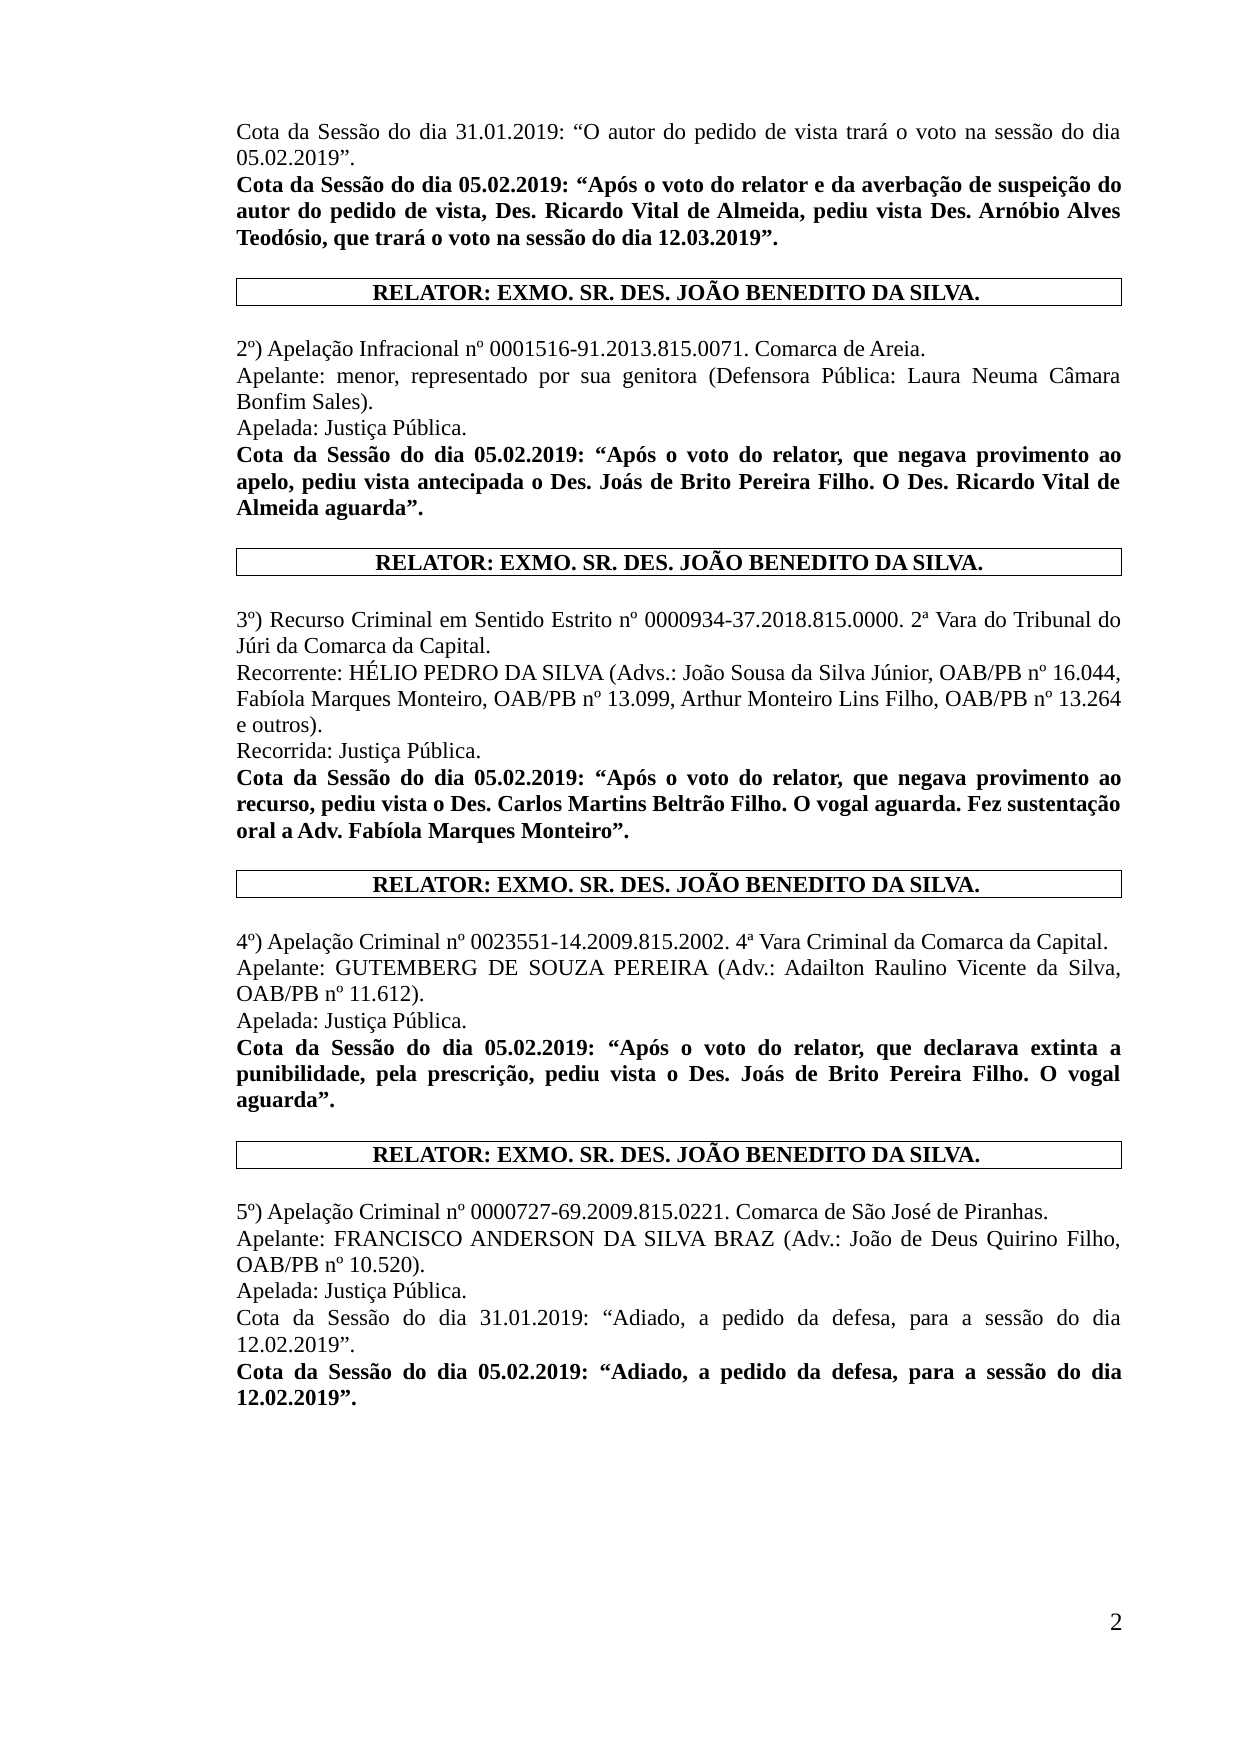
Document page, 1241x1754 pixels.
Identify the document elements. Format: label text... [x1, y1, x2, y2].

text Cota da Sessão do dia 31.01.2019: “O autor do pedido de vista trará o voto na sessão do dia 05.02.2019”. [236, 118, 1122, 171]
text Recorrente: HÉLIO PEDRO DA SILVA (Advs.: João Sousa da Silva Júnior, OAB/PB nº 16.044, Fabíola Marques Monteiro, OAB/PB nº 13.099, Arthur Monteiro Lins Filho, OAB/PB nº 13.264 e outros). [236, 658, 1122, 738]
text Cota da Sessão do dia 05.02.2019: “Após o voto do relator, que declarava extinta a punibilidade, pela prescrição, pediu vista o Des. Joás de Brito Pereira Filho. O vogal aguarda”. [236, 1034, 1122, 1113]
text RELATOR: EXMO. SR. DES. JOÃO BENEDITO DA SILVA. [237, 1142, 1121, 1168]
text Cota da Sessão do dia 05.02.2019: “Após o voto do relator e da averbação de suspeição do autor do pedido de vista, Des. Ricardo Vital de Almeida, pediu vista Des. Arnóbio Alves Teodósio, que trará o voto na sessão do dia 12.03.2019”. [236, 171, 1122, 250]
text Apelada: Justiça Pública. [236, 1277, 1122, 1304]
text Apelada: Justiça Pública. [236, 414, 1122, 441]
text RELATOR: EXMO. SR. DES. JOÃO BENEDITO DA SILVA. [237, 549, 1121, 575]
text Apelante: GUTEMBERG DE SOUZA PEREIRA (Adv.: Adailton Raulino Vicente da Silva, OAB/PB nº 11.612). [236, 954, 1122, 1007]
text RELATOR: EXMO. SR. DES. JOÃO BENEDITO DA SILVA. [237, 279, 1121, 305]
text RELATOR: EXMO. SR. DES. JOÃO BENEDITO DA SILVA. [237, 871, 1121, 897]
text 3º) Recurso Criminal em Sentido Estrito nº 0000934-37.2018.815.0000. 2ª Vara do Tribunal do Júri da Comarca da Capital. [236, 606, 1122, 658]
text Apelante: menor, representado por sua genitora (Defensora Pública: Laura Neuma Câmara Bonfim Sales). [236, 362, 1122, 414]
text Cota da Sessão do dia 05.02.2019: “Após o voto do relator, que negava provimento ao recurso, pediu vista o Des. Carlos Martins Beltrão Filho. O vogal aguarda. Fez sustentação oral a Adv. Fabíola Marques Monteiro”. [236, 764, 1122, 843]
text Apelada: Justiça Pública. [236, 1007, 1122, 1033]
text Cota da Sessão do dia 31.01.2019: “Adiado, a pedido da defesa, para a sessão do dia 12.02.2019”. [236, 1304, 1122, 1357]
text Cota da Sessão do dia 05.02.2019: “Adiado, a pedido da defesa, para a sessão do dia 12.02.2019”. [236, 1358, 1122, 1410]
text Apelante: FRANCISCO ANDERSON DA SILVA BRAZ (Adv.: João de Deus Quirino Filho, OAB/PB nº 10.520). [236, 1225, 1122, 1277]
text 4º) Apelação Criminal nº 0023551-14.2009.815.2002. 4ª Vara Criminal da Comarca da Capital. [236, 928, 1122, 954]
text 2º) Apelação Infracional nº 0001516-91.2013.815.0071. Comarca de Areia. [236, 335, 1122, 362]
text Cota da Sessão do dia 05.02.2019: “Após o voto do relator, que negava provimento ao apelo, pediu vista antecipada o Des. Joás de Brito Pereira Filho. O Des. Ricardo Vital de Almeida aguarda”. [236, 441, 1122, 520]
text Recorrida: Justiça Pública. [236, 738, 1122, 764]
text 5º) Apelação Criminal nº 0000727-69.2009.815.0221. Comarca de São José de Piranhas. [236, 1198, 1122, 1225]
